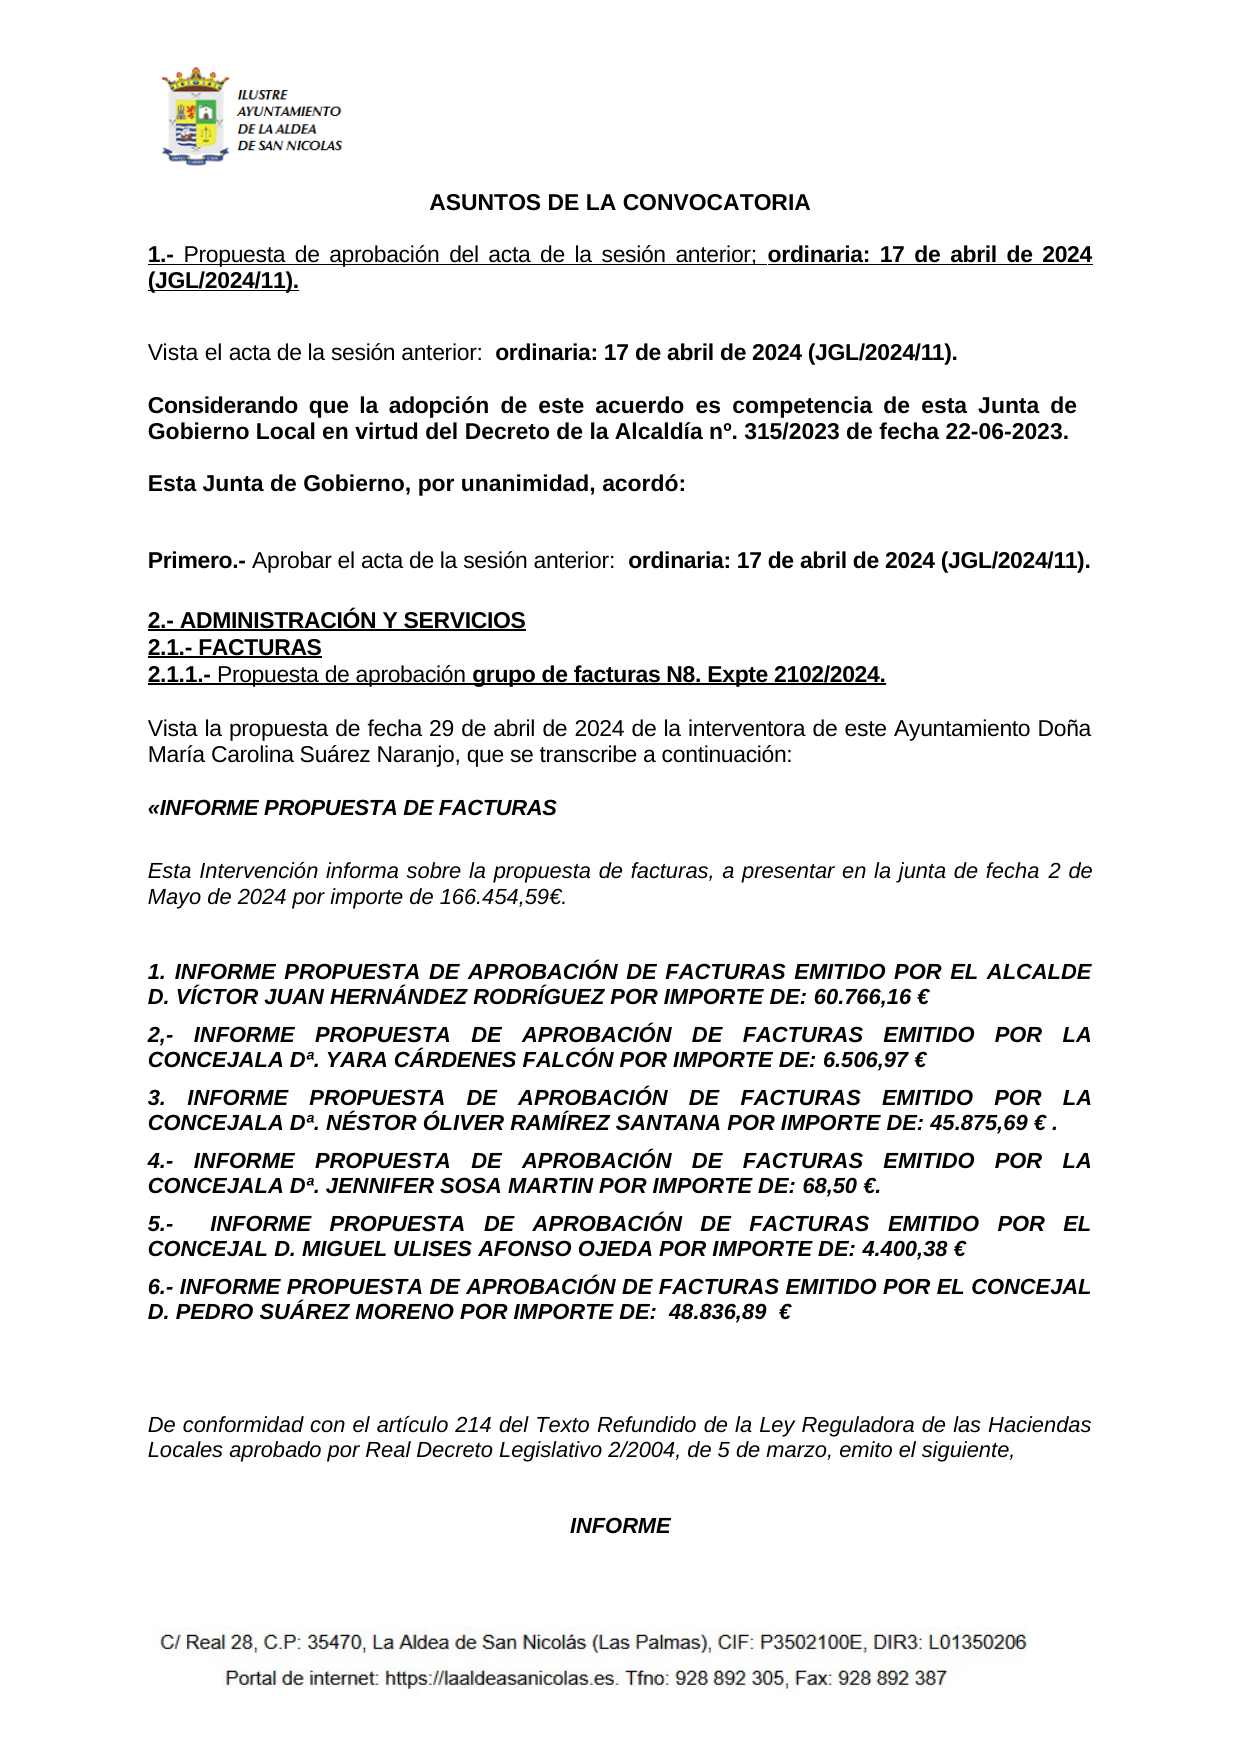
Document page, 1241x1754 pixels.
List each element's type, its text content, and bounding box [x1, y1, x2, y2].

text 2.- ADMINISTRACIÓN Y SERVICIOS [148, 607, 1093, 633]
text (JGL/2024/11). [148, 265, 1093, 294]
text Primero.- Aprobar el acta de la sesión anterior: ordinaria: 17 de abril de 2024 (JGL/2024/11). [148, 547, 1093, 574]
text 5.- INFORME PROPUESTA DE APROBACIÓN DE FACTURAS EMITIDO POR EL CONCEJAL D. MIGUEL ULISES AFONSO OJEDA POR IMPORTE DE: 4.400,38 € [148, 1211, 1093, 1261]
text 1. INFORME PROPUESTA DE APROBACIÓN DE FACTURAS EMITIDO POR EL ALCALDE D. VÍCTOR JUAN HERNÁNDEZ RODRÍGUEZ POR IMPORTE DE: 60.766,16 € [148, 959, 1093, 1009]
text 2.1.1.- Propuesta de aprobación grupo de facturas N8. Expte 2102/2024. [148, 661, 1093, 687]
text Vista la propuesta de fecha 29 de abril de 2024 de la interventora de este Ayuntamiento Doña María Carolina Suárez Naranjo, que se transcribe a continuación: [148, 714, 1093, 767]
text ASUNTOS DE LA CONVOCATORIA [148, 188, 1093, 215]
text Vista el acta de la sesión anterior: ordinaria: 17 de abril de 2024 (JGL/2024/11). [148, 339, 1093, 366]
picture [148, 1626, 1034, 1694]
text De conformidad con el artículo 214 del Texto Refundido de la Ley Reguladora de las Haciendas Locales aprobado por Real Decreto Legislativo 2/2004, de 5 de marzo, emito el siguiente, [148, 1412, 1093, 1462]
text INFORME [148, 1513, 1093, 1538]
text Considerando que la adopción de este acuerdo es competencia de esta Junta de Gobierno Local en virtud del Decreto de la Alcaldía nº. 315/2023 de fecha 22-06-2023. [148, 392, 1078, 445]
text 2,- INFORME PROPUESTA DE APROBACIÓN DE FACTURAS EMITIDO POR LA CONCEJALA Dª. YARA CÁRDENES FALCÓN POR IMPORTE DE: 6.506,97 € [148, 1022, 1093, 1072]
text 4.- INFORME PROPUESTA DE APROBACIÓN DE FACTURAS EMITIDO POR LA CONCEJALA Dª. JENNIFER SOSA MARTIN POR IMPORTE DE: 68,50 €. [148, 1148, 1093, 1198]
text 1.- Propuesta de aprobación del acta de la sesión anterior; ordinaria: 17 de abril de 2024 [148, 241, 1093, 264]
text Esta Junta de Gobierno, por unanimidad, acordó: [148, 470, 1078, 496]
picture [148, 59, 358, 173]
text Esta Intervención informa sobre la propuesta de facturas, a presentar en la junta de fecha 2 de Mayo de 2024 por importe de 166.454,59€. [148, 858, 1093, 909]
text «INFORME PROPUESTA DE FACTURAS [148, 795, 1093, 820]
text 2.1.- FACTURAS [148, 634, 1093, 660]
text 3. INFORME PROPUESTA DE APROBACIÓN DE FACTURAS EMITIDO POR LA CONCEJALA Dª. NÉSTOR ÓLIVER RAMÍREZ SANTANA POR IMPORTE DE: 45.875,69 € . [148, 1085, 1093, 1135]
text 6.- INFORME PROPUESTA DE APROBACIÓN DE FACTURAS EMITIDO POR EL CONCEJAL D. PEDRO SUÁREZ MORENO POR IMPORTE DE: 48.836,89 € [148, 1274, 1093, 1324]
